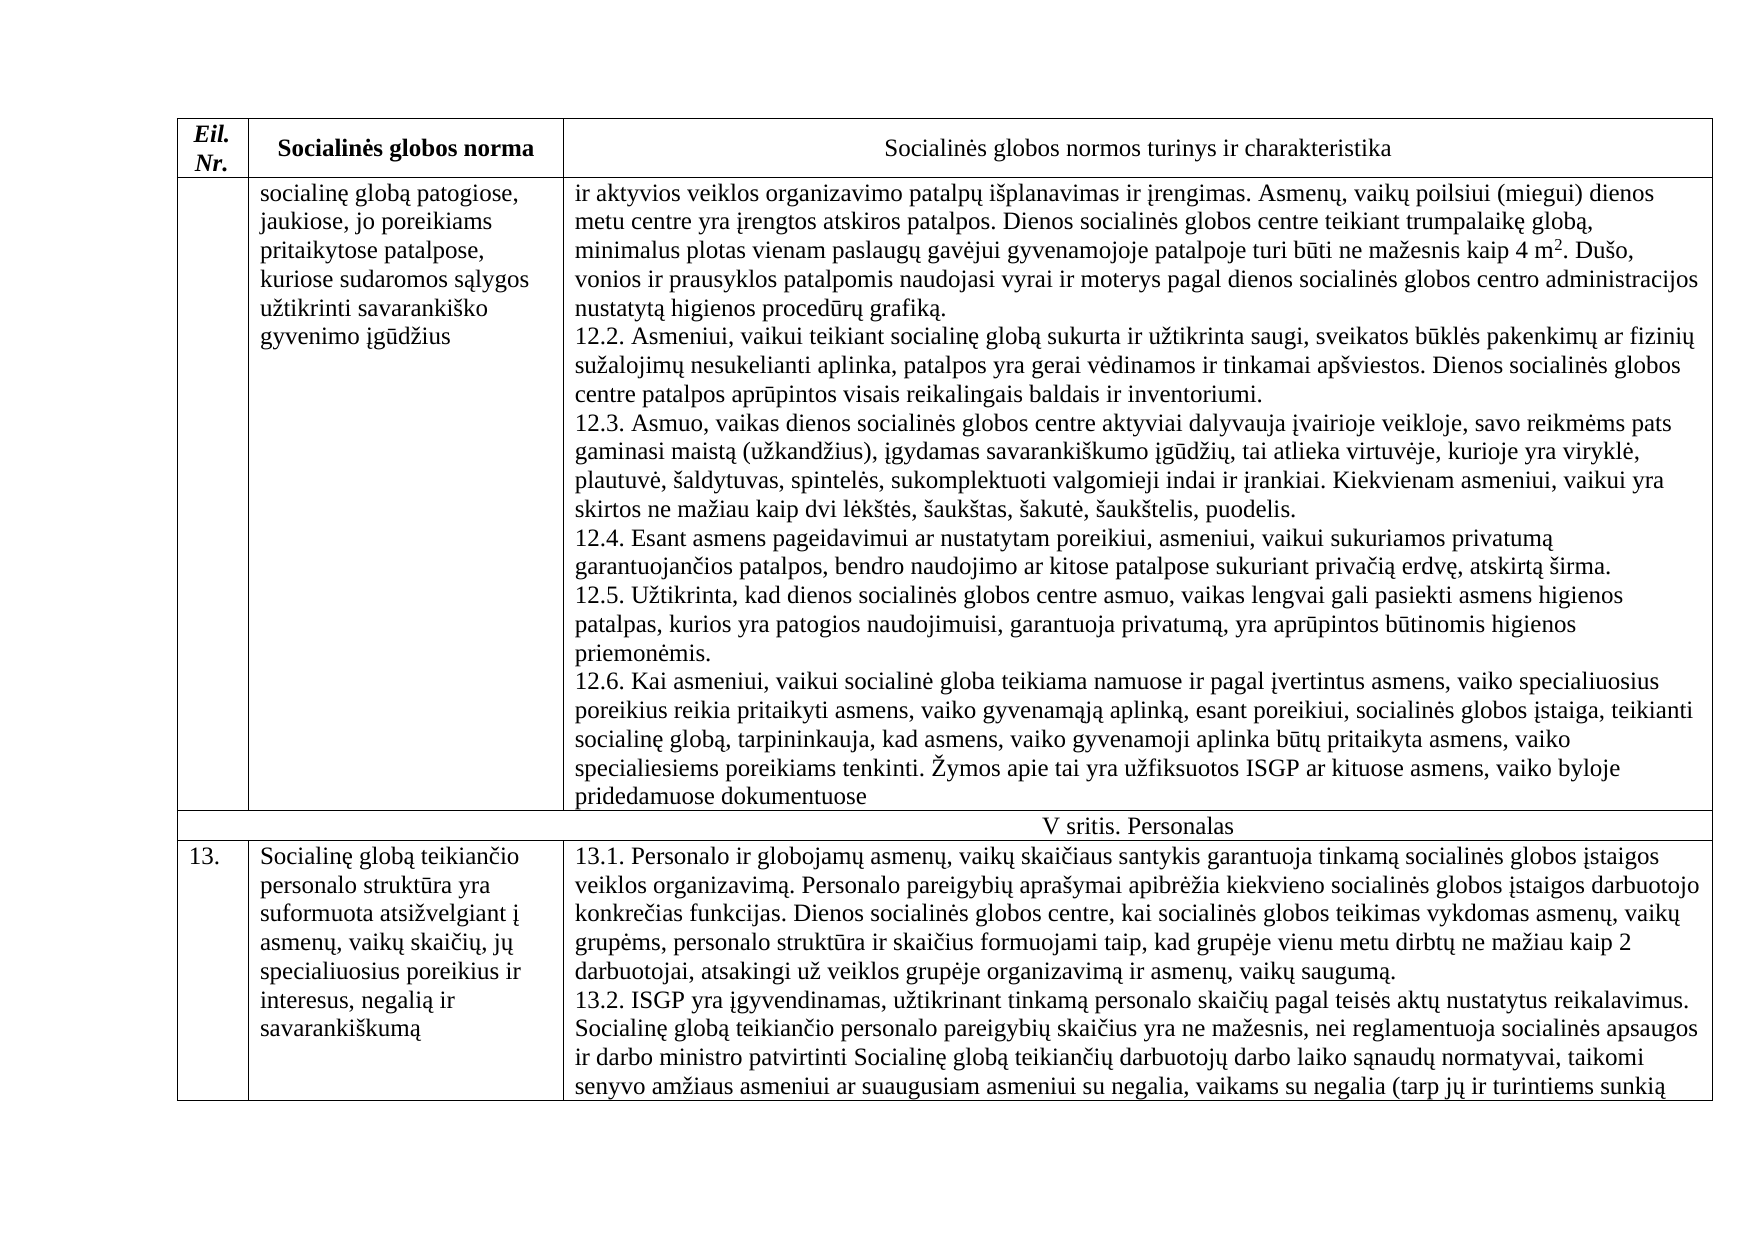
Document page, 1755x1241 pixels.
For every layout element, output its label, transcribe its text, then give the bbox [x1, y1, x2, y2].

table_cell ir aktyvios veiklos organizavimo patalpų išplanavimas ir įrengimas. Asmenų, vaikų poilsiui (miegui) dienos metu centre yra įrengtos atskiros patalpos. Dienos socialinės globos centre teikiant trumpalaikę globą, minimalus plotas vienam paslaugų gavėjui gyvenamojoje patalpoje turi būti ne mažesnis kaip 4 m2. Dušo, vonios ir prausyklos patalpomis naudojasi vyrai ir moterys pagal dienos socialinės globos centro administracijos nustatytą higienos procedūrų grafiką. 12.2. Asmeniui, vaikui teikiant socialinę globą sukurta ir užtikrinta saugi, sveikatos būklės pakenkimų ar fizinių sužalojimų nesukelianti aplinka, patalpos yra gerai vėdinamos ir tinkamai apšviestos. Dienos socialinės globos centre patalpos aprūpintos visais reikalingais baldais ir inventoriumi. 12.3. Asmuo, vaikas dienos socialinės globos centre aktyviai dalyvauja įvairioje veikloje, savo reikmėms pats gaminasi maistą (užkandžius), įgydamas savarankiškumo įgūdžių, tai atlieka virtuvėje, kurioje yra viryklė, plautuvė, šaldytuvas, spintelės, sukomplektuoti valgomieji indai ir įrankiai. Kiekvienam asmeniui, vaikui yra skirtos ne mažiau kaip dvi lėkštės, šaukštas, šakutė, šaukštelis, puodelis. 12.4. Esant asmens pageidavimui ar nustatytam poreikiui, asmeniui, vaikui sukuriamos privatumą garantuojančios patalpos, bendro naudojimo ar kitose patalpose sukuriant privačią erdvę, atskirtą širma. 12.5. Užtikrinta, kad dienos socialinės globos centre asmuo, vaikas lengvai gali pasiekti asmens higienos patalpas, kurios yra patogios naudojimuisi, garantuoja privatumą, yra aprūpintos būtinomis higienos priemonėmis. 12.6. Kai asmeniui, vaikui socialinė globa teikiama namuose ir pagal įvertintus asmens, vaiko specialiuosius poreikius reikia pritaikyti asmens, vaiko gyvenamąją aplinką, esant poreikiui, socialinės globos įstaiga, teikianti socialinę globą, tarpininkauja, kad asmens, vaiko gyvenamoji aplinka būtų pritaikyta asmens, vaiko specialiesiems poreikiams tenkinti. Žymos apie tai yra užfiksuotos ISGP ar kituose asmens, vaiko byloje pridedamuose dokumentuose [564, 178, 1712, 810]
table_header Eil. Nr. [178, 119, 248, 177]
table_cell [249, 811, 563, 840]
table_header Socialinės globos normos turinys ir charakteristika [564, 119, 1712, 177]
table_cell 13.1. Personalo ir globojamų asmenų, vaikų skaičiaus santykis garantuoja tinkamą socialinės globos įstaigos veiklos organizavimą. Personalo pareigybių aprašymai apibrėžia kiekvieno socialinės globos įstaigos darbuotojo konkrečias funkcijas. Dienos socialinės globos centre, kai socialinės globos teikimas vykdomas asmenų, vaikų grupėms, personalo struktūra ir skaičius formuojami taip, kad grupėje vienu metu dirbtų ne mažiau kaip 2 darbuotojai, atsakingi už veiklos grupėje organizavimą ir asmenų, vaikų saugumą. 13.2. ISGP yra įgyvendinamas, užtikrinant tinkamą personalo skaičių pagal teisės aktų nustatytus reikalavimus. Socialinę globą teikiančio personalo pareigybių skaičius yra ne mažesnis, nei reglamentuoja socialinės apsaugos ir darbo ministro patvirtinti Socialinę globą teikiančių darbuotojų darbo laiko sąnaudų normatyvai, taikomi senyvo amžiaus asmeniui ar suaugusiam asmeniui su negalia, vaikams su negalia (tarp jų ir turintiems sunkią [564, 841, 1712, 1100]
table_cell [178, 811, 248, 840]
table_cell V sritis. Personalas [563, 811, 1712, 840]
table_cell 13. [178, 841, 248, 1100]
table_cell Socialinę globą teikiančio personalo struktūra yra suformuota atsižvelgiant į asmenų, vaikų skaičių, jų specialiuosius poreikius ir interesus, negalią ir savarankiškumą [249, 841, 563, 1100]
table_cell socialinę globą patogiose, jaukiose, jo poreikiams pritaikytose patalpose, kuriose sudaromos sąlygos užtikrinti savarankiško gyvenimo įgūdžius [249, 178, 563, 810]
table_header Socialinės globos norma [249, 119, 563, 177]
table_cell [178, 178, 248, 810]
